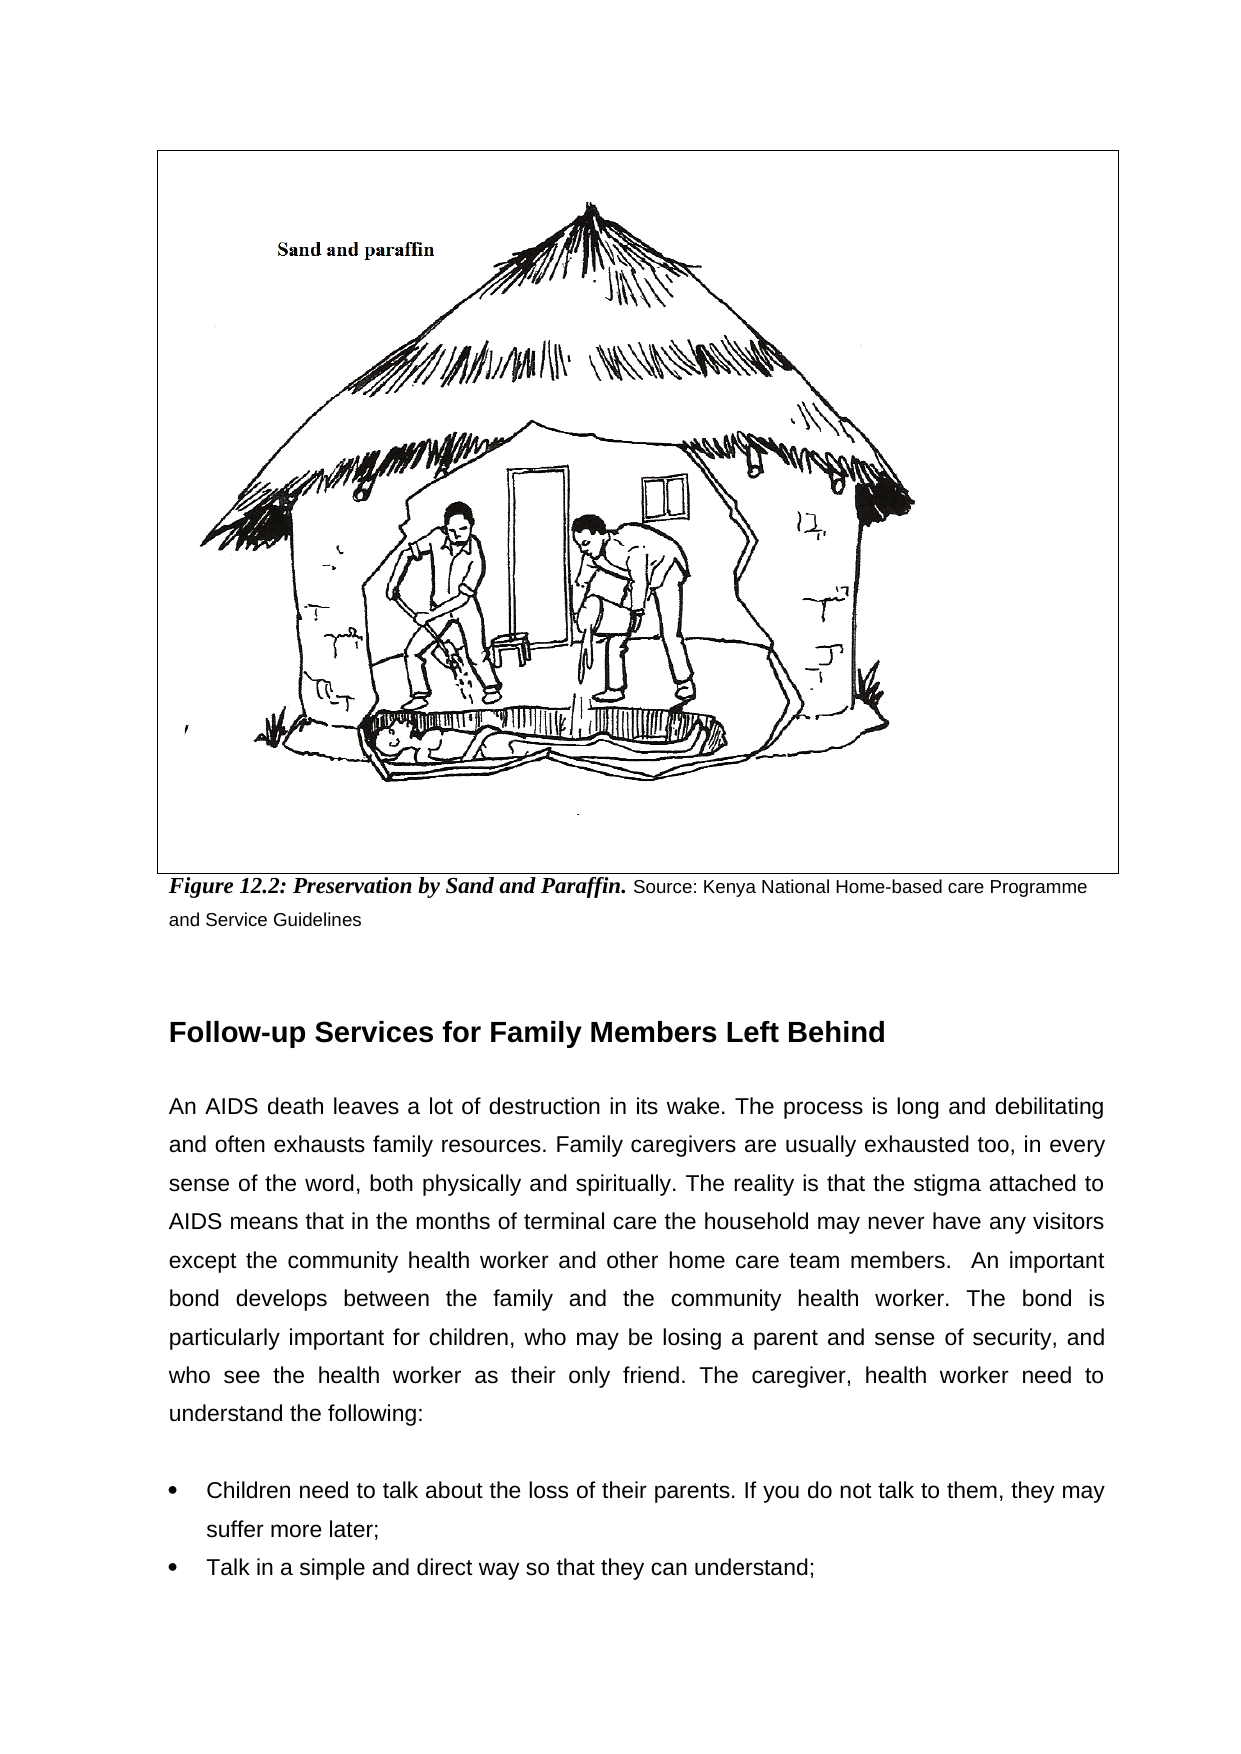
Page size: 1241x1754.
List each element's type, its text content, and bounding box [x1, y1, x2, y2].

text Figure 12.2: Preservation by Sand and Paraffin. Source: Kenya National Home-based care Programme and Service Guidelines [169, 874, 1106, 930]
table_header [158, 151, 1118, 872]
list Talk in a simple and direct way so that they can understand; [169, 1555, 1106, 1580]
text An AIDS death leaves a lot of destruction in its wake. The process is long and debilitating and often exhausts family resources. Family caregivers are usually exhausted too, in every sense of the word, both physically and spiritually. The reality is that the stigma attached to AIDS means that in the months of terminal care the household may never have any visitors except the community health worker and other home care team members. An important bond develops between the family and the community health worker. The bond is particularly important for children, who may be losing a parent and sense of security, and who see the health worker as their only friend. The caregiver, health worker need to understand the following: [169, 1093, 1106, 1427]
list Children need to talk about the loss of their parents. If you do not talk to them, they may suffer more later; [169, 1478, 1106, 1542]
picture [184, 160, 920, 864]
subtitle Follow-up Services for Family Members Left Behind [169, 1016, 1106, 1049]
